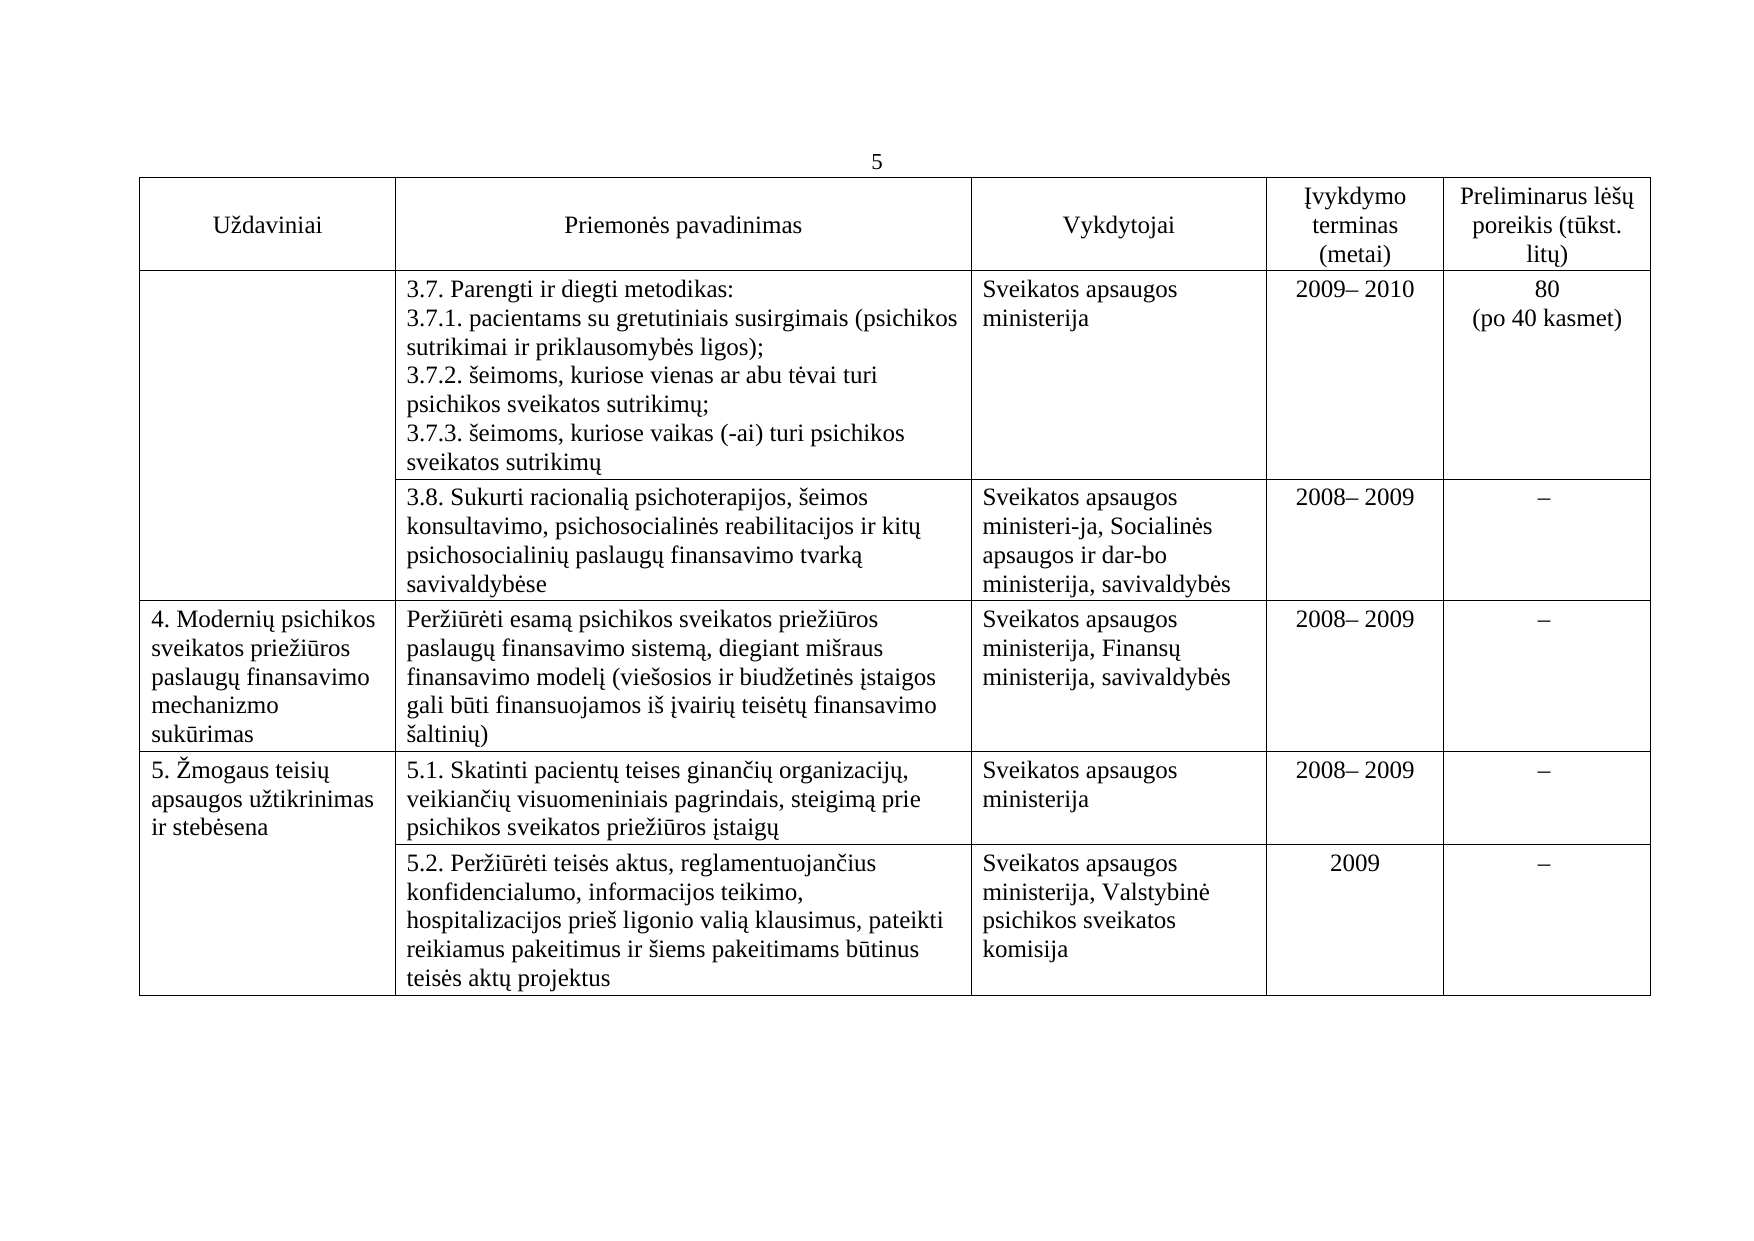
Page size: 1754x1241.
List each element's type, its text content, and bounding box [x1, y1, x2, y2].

table_cell 5.2. Peržiūrėti teisės aktus, reglamentuojančius konfidencialumo, informacijos teikimo, hospitalizacijos prieš ligonio valią klausimus, pateikti reikiamus pakeitimus ir šiems pakeitimams būtinus teisės aktų projektus [396, 845, 971, 995]
table_cell 2008– 2009 [1267, 752, 1443, 844]
table_cell 2009 [1267, 845, 1443, 995]
table_cell Sveikatos apsaugos ministerija [972, 752, 1266, 844]
table_cell – [1444, 845, 1650, 995]
table_cell 2009– 2010 [1267, 271, 1443, 478]
table_header Uždaviniai [140, 178, 395, 270]
table_header Įvykdymo terminas (metai) [1267, 178, 1443, 270]
table_cell [140, 479, 395, 600]
table_header Preliminarus lėšų poreikis (tūkst. litų) [1444, 178, 1650, 270]
table_cell 2008– 2009 [1267, 480, 1443, 600]
table_cell 3.8. Sukurti racionalią psichoterapijos, šeimos konsultavimo, psichosocialinės reabilitacijos ir kitų psichosocialinių paslaugų finansavimo tvarką savivaldybėse [396, 480, 971, 600]
table_header Vykdytojai [972, 178, 1266, 270]
table_cell – [1444, 601, 1650, 751]
table_cell Peržiūrėti esamą psichikos sveikatos priežiūros paslaugų finansavimo sistemą, diegiant mišraus finansavimo modelį (viešosios ir biudžetinės įstaigos gali būti finansuojamos iš įvairių teisėtų finansavimo šaltinių) [396, 601, 971, 751]
table_cell Sveikatos apsaugos ministeri-ja, Socialinės apsaugos ir dar-bo ministerija, savivaldybės [972, 480, 1266, 600]
table_cell 3.7. Parengti ir diegti metodikas: 3.7.1. pacientams su gretutiniais susirgimais (psichikos sutrikimai ir priklausomybės ligos); 3.7.2. šeimoms, kuriose vienas ar abu tėvai turi psichikos sveikatos sutrikimų; 3.7.3. šeimoms, kuriose vaikas (-ai) turi psichikos sveikatos sutrikimų [396, 271, 971, 478]
table_cell [140, 844, 395, 995]
table_header Priemonės pavadinimas [396, 178, 971, 270]
table_cell 5. Žmogaus teisių apsaugos užtikrinimas ir stebėsena [140, 752, 395, 844]
table_cell 4. Modernių psichikos sveikatos priežiūros paslaugų finansavimo mechanizmo sukūrimas [140, 601, 395, 751]
table_cell 5.1. Skatinti pacientų teises ginančių organizacijų, veikiančių visuomeniniais pagrindais, steigimą prie psichikos sveikatos priežiūros įstaigų [396, 752, 971, 844]
table_cell 2008– 2009 [1267, 601, 1443, 751]
table_cell 80 (po 40 kasmet) [1444, 271, 1650, 478]
table_cell Sveikatos apsaugos ministerija [972, 271, 1266, 478]
table_cell – [1444, 752, 1650, 844]
table_cell – [1444, 480, 1650, 600]
table_cell [140, 271, 395, 478]
table_cell Sveikatos apsaugos ministerija, Valstybinė psichikos sveikatos komisija [972, 845, 1266, 995]
table_cell Sveikatos apsaugos ministerija, Finansų ministerija, savivaldybės [972, 601, 1266, 751]
